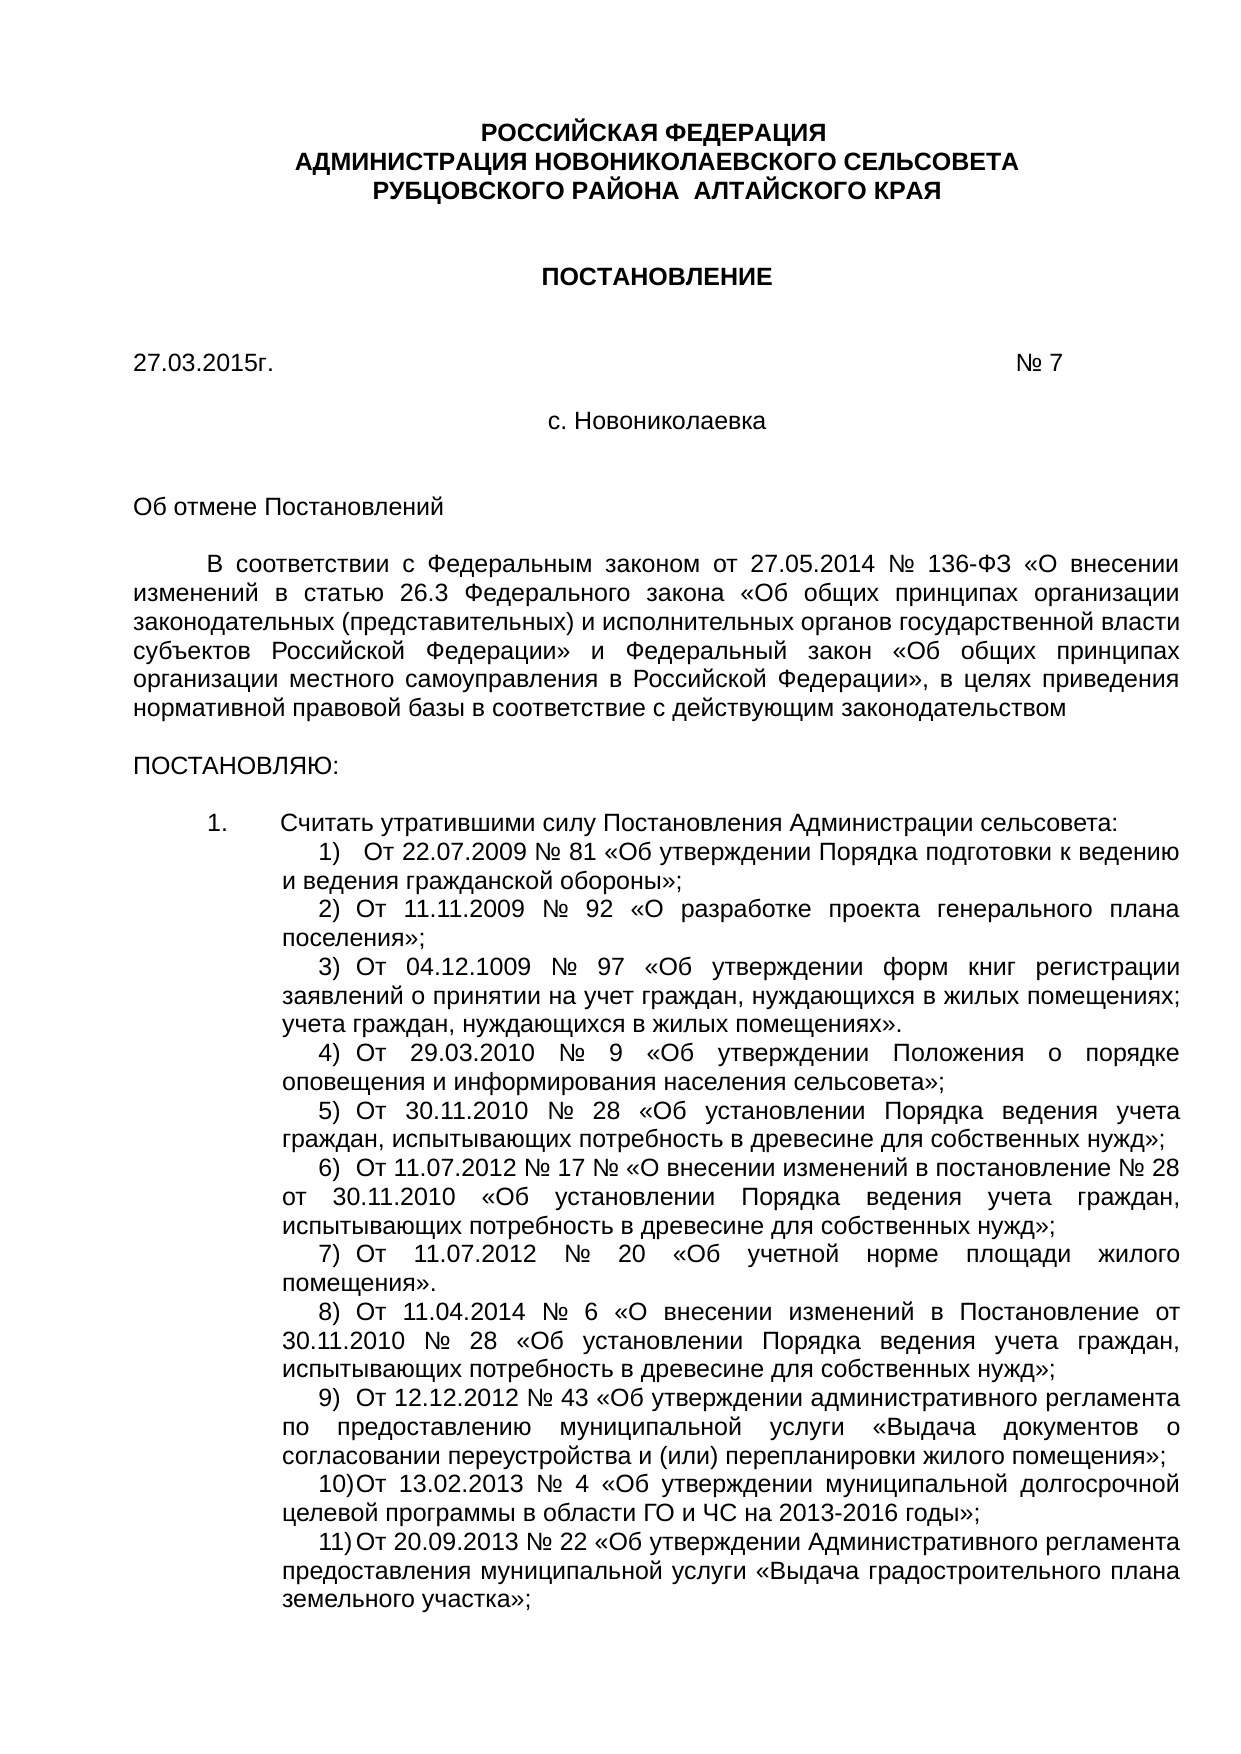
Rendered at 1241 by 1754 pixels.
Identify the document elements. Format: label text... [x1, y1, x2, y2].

list От 22.07.2009 № 81 «Об утверждении Порядка подготовки к ведению и ведения гражданской обороны»; [244, 837, 1181, 894]
list От 12.12.2012 № 43 «Об утверждении административного регламента по предоставлению муниципальной услуги «Выдача документов о согласовании переустройства и (или) перепланировки жилого помещения»; [244, 1383, 1181, 1469]
text 27.03.2015г. № 7 [133, 348, 1181, 377]
text В соответствии с Федеральным законом от 27.05.2014 № 136-ФЗ «О внесении изменений в статью 26.3 Федерального закона «Об общих принципах организации законодательных (представительных) и исполнительных органов государственной власти субъектов Российской Федерации» и Федеральный закон «Об общих принципах организации местного самоуправления в Российской Федерации», в целях приведения нормативной правовой базы в соответствие с действующим законодательством [133, 549, 1181, 722]
list От 11.04.2014 № 6 «О внесении изменений в Постановление от 30.11.2010 № 28 «Об установлении Порядка ведения учета граждан, испытывающих потребность в древесине для собственных нужд»; [244, 1297, 1181, 1383]
text ПОСТАНОВЛЕНИЕ [133, 262, 1181, 291]
text 1. Считать утратившими силу Постановления Администрации сельсовета: [133, 808, 1181, 837]
list От 13.02.2013 № 4 «Об утверждении муниципальной долгосрочной целевой программы в области ГО и ЧС на 2013-2016 годы»; [244, 1469, 1181, 1527]
text АДМИНИСТРАЦИЯ НОВОНИКОЛАЕВСКОГО СЕЛЬСОВЕТА [133, 147, 1181, 176]
text ПОСТАНОВЛЯЮ: [133, 751, 1181, 779]
list От 30.11.2010 № 28 «Об установлении Порядка ведения учета граждан, испытывающих потребность в древесине для собственных нужд»; [244, 1096, 1181, 1153]
text РОССИЙСКАЯ ФЕДЕРАЦИЯ [133, 118, 1181, 147]
text Об отмене Постановлений [133, 492, 1181, 521]
list От 11.07.2012 № 17 № «О внесении изменений в постановление № 28 от 30.11.2010 «Об установлении Порядка ведения учета граждан, испытывающих потребность в древесине для собственных нужд»; [244, 1153, 1181, 1239]
list От 11.11.2009 № 92 «О разработке проекта генерального плана поселения»; [244, 894, 1181, 952]
list От 20.09.2013 № 22 «Об утверждении Административного регламента предоставления муниципальной услуги «Выдача градостроительного плана земельного участка»; [244, 1527, 1181, 1613]
list От 04.12.1009 № 97 «Об утверждении форм книг регистрации заявлений о принятии на учет граждан, нуждающихся в жилых помещениях; учета граждан, нуждающихся в жилых помещениях». [244, 952, 1181, 1038]
list От 29.03.2010 № 9 «Об утверждении Положения о порядке оповещения и информирования населения сельсовета»; [244, 1038, 1181, 1096]
text РУБЦОВСКОГО РАЙОНА АЛТАЙСКОГО КРАЯ [133, 176, 1181, 204]
list От 11.07.2012 № 20 «Об учетной норме площади жилого помещения». [244, 1239, 1181, 1297]
text с. Новониколаевка [133, 406, 1181, 434]
